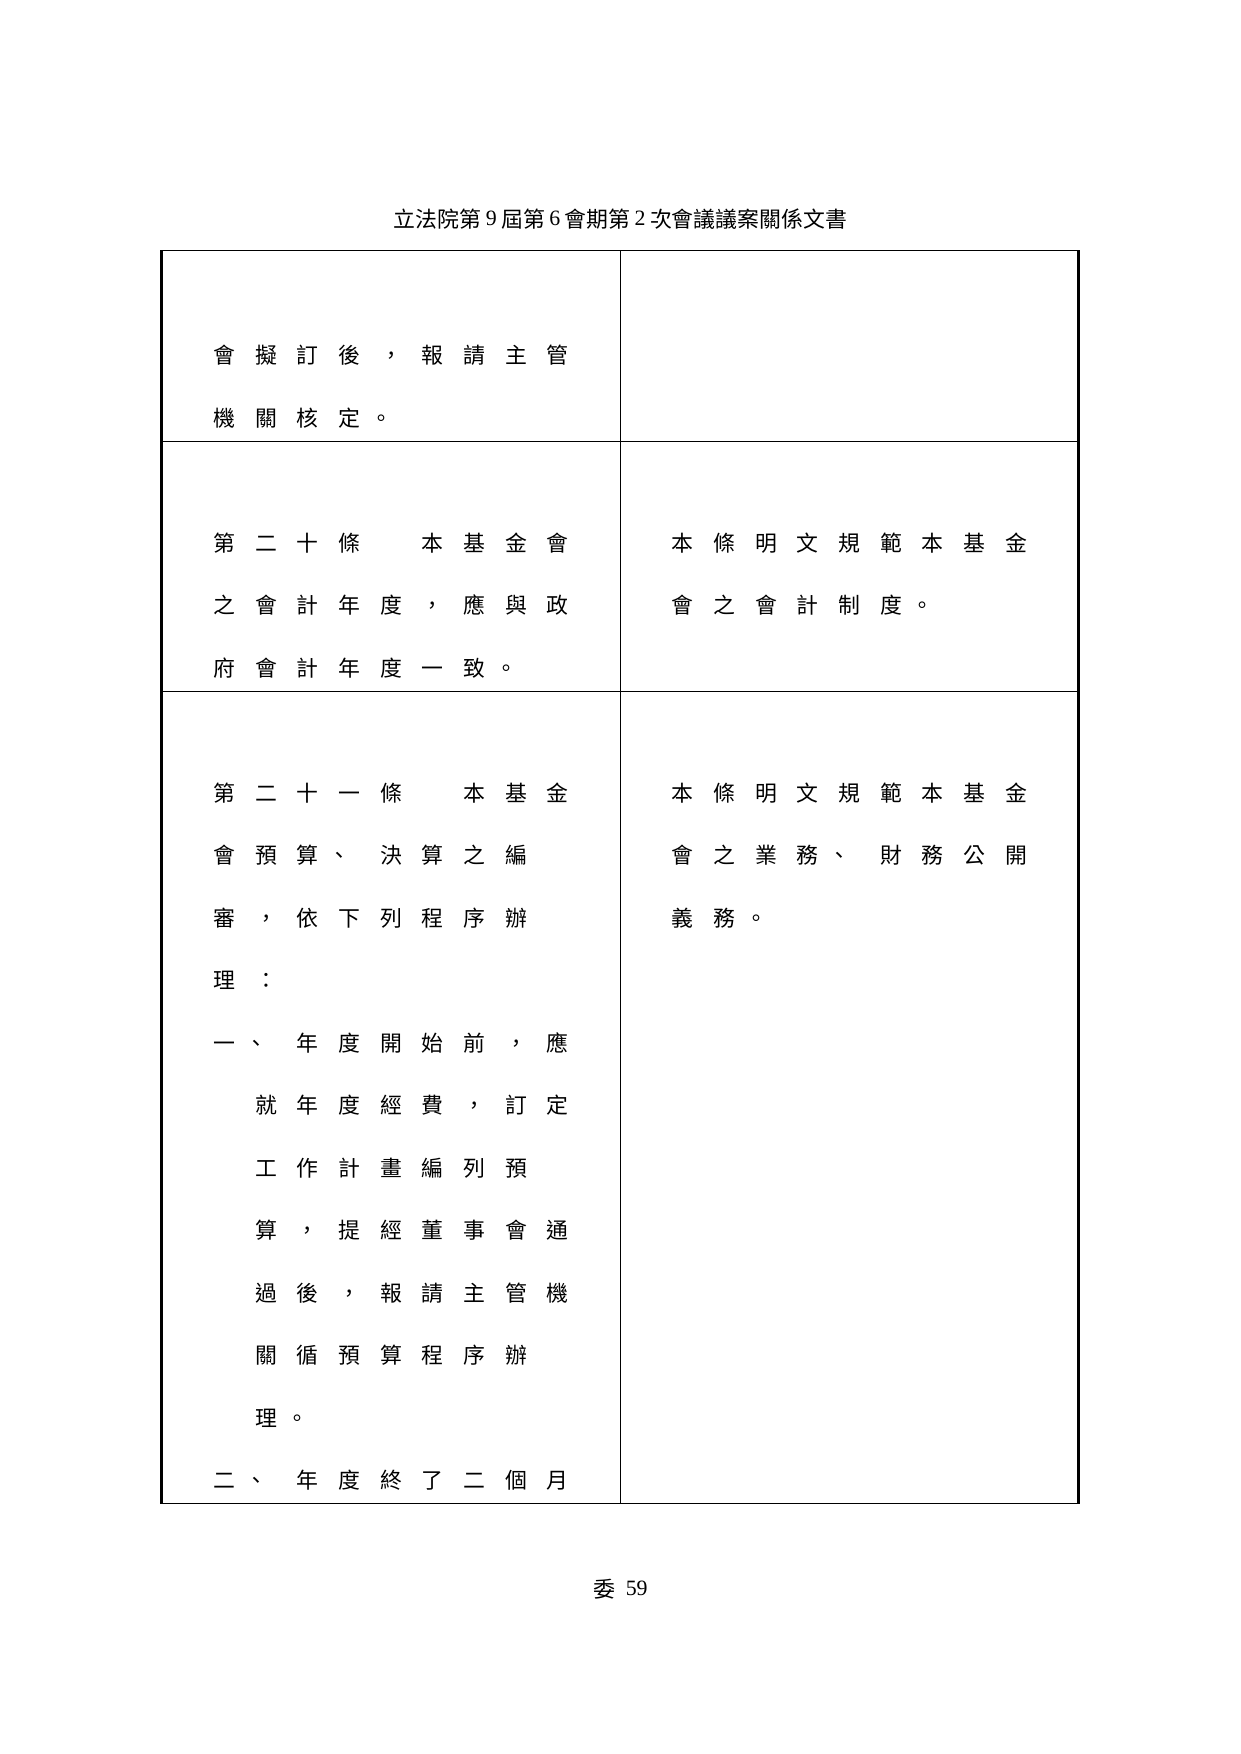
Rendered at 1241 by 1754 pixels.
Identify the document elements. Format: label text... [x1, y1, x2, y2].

table_cell 第二十一條 本基金會預算、決算之編審，依下列程序辦理： 一、年度開始前，應就年度經費，訂定工作計畫編列預算，提經董事會通過後，報請主管機關循預算程序辦理。 二、年度終了二個月 [163, 692, 620, 1503]
table_cell 本條明文規範本基金會之業務、財務公開義務。 [621, 692, 1077, 1503]
table_cell 本條明文規範本基金會之會計制度。 [621, 442, 1077, 691]
table_cell 第二十條 本基金會之會計年度，應與政府會計年度一致。 [163, 442, 620, 691]
table_cell [621, 251, 1077, 441]
table_cell 會擬訂後，報請主管機關核定。 [163, 251, 620, 441]
